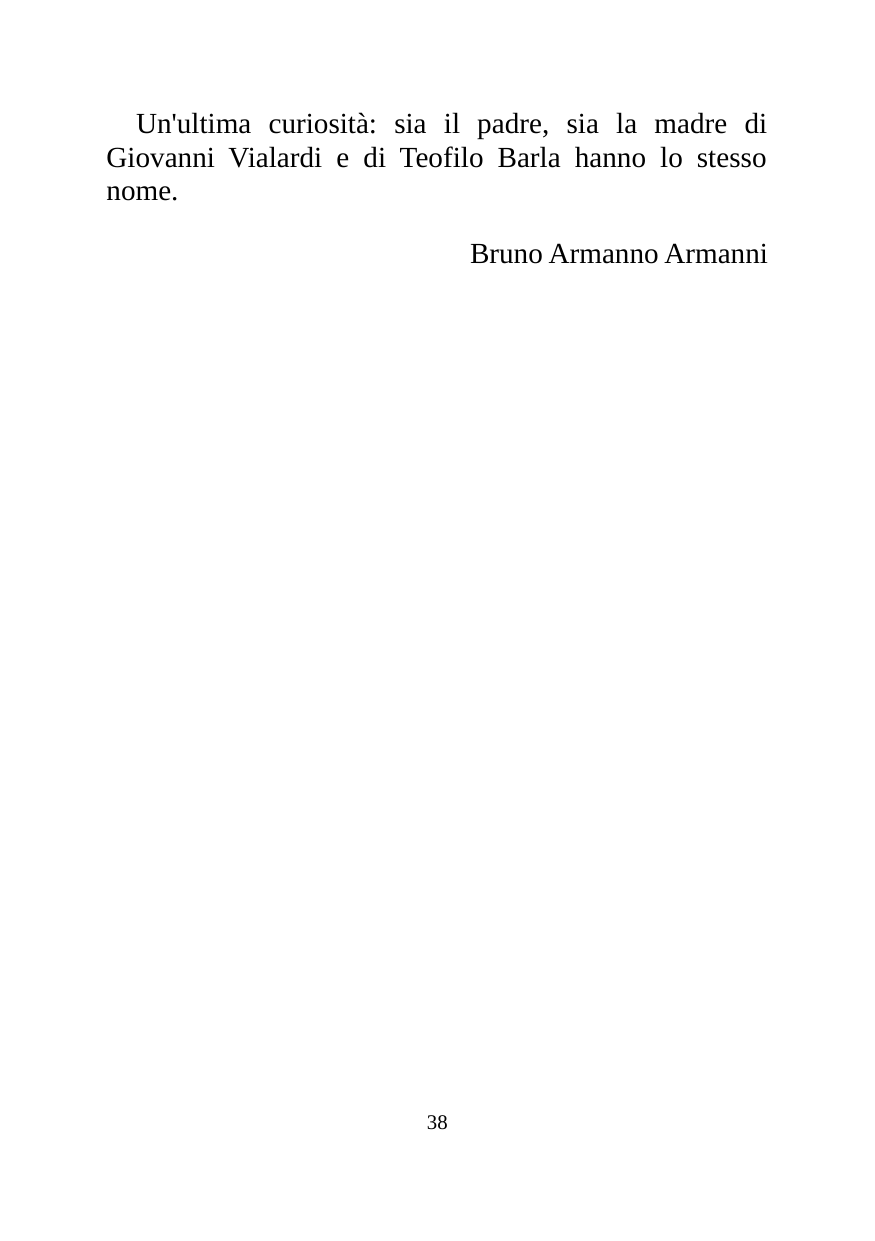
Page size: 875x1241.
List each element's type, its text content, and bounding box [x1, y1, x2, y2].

text Un'ultima curiosità: sia il padre, sia la madre di Giovanni Vialardi e di Teofilo Barla hanno lo stesso nome. [106, 106, 768, 207]
text Bruno Armanno Armanni [106, 236, 768, 270]
